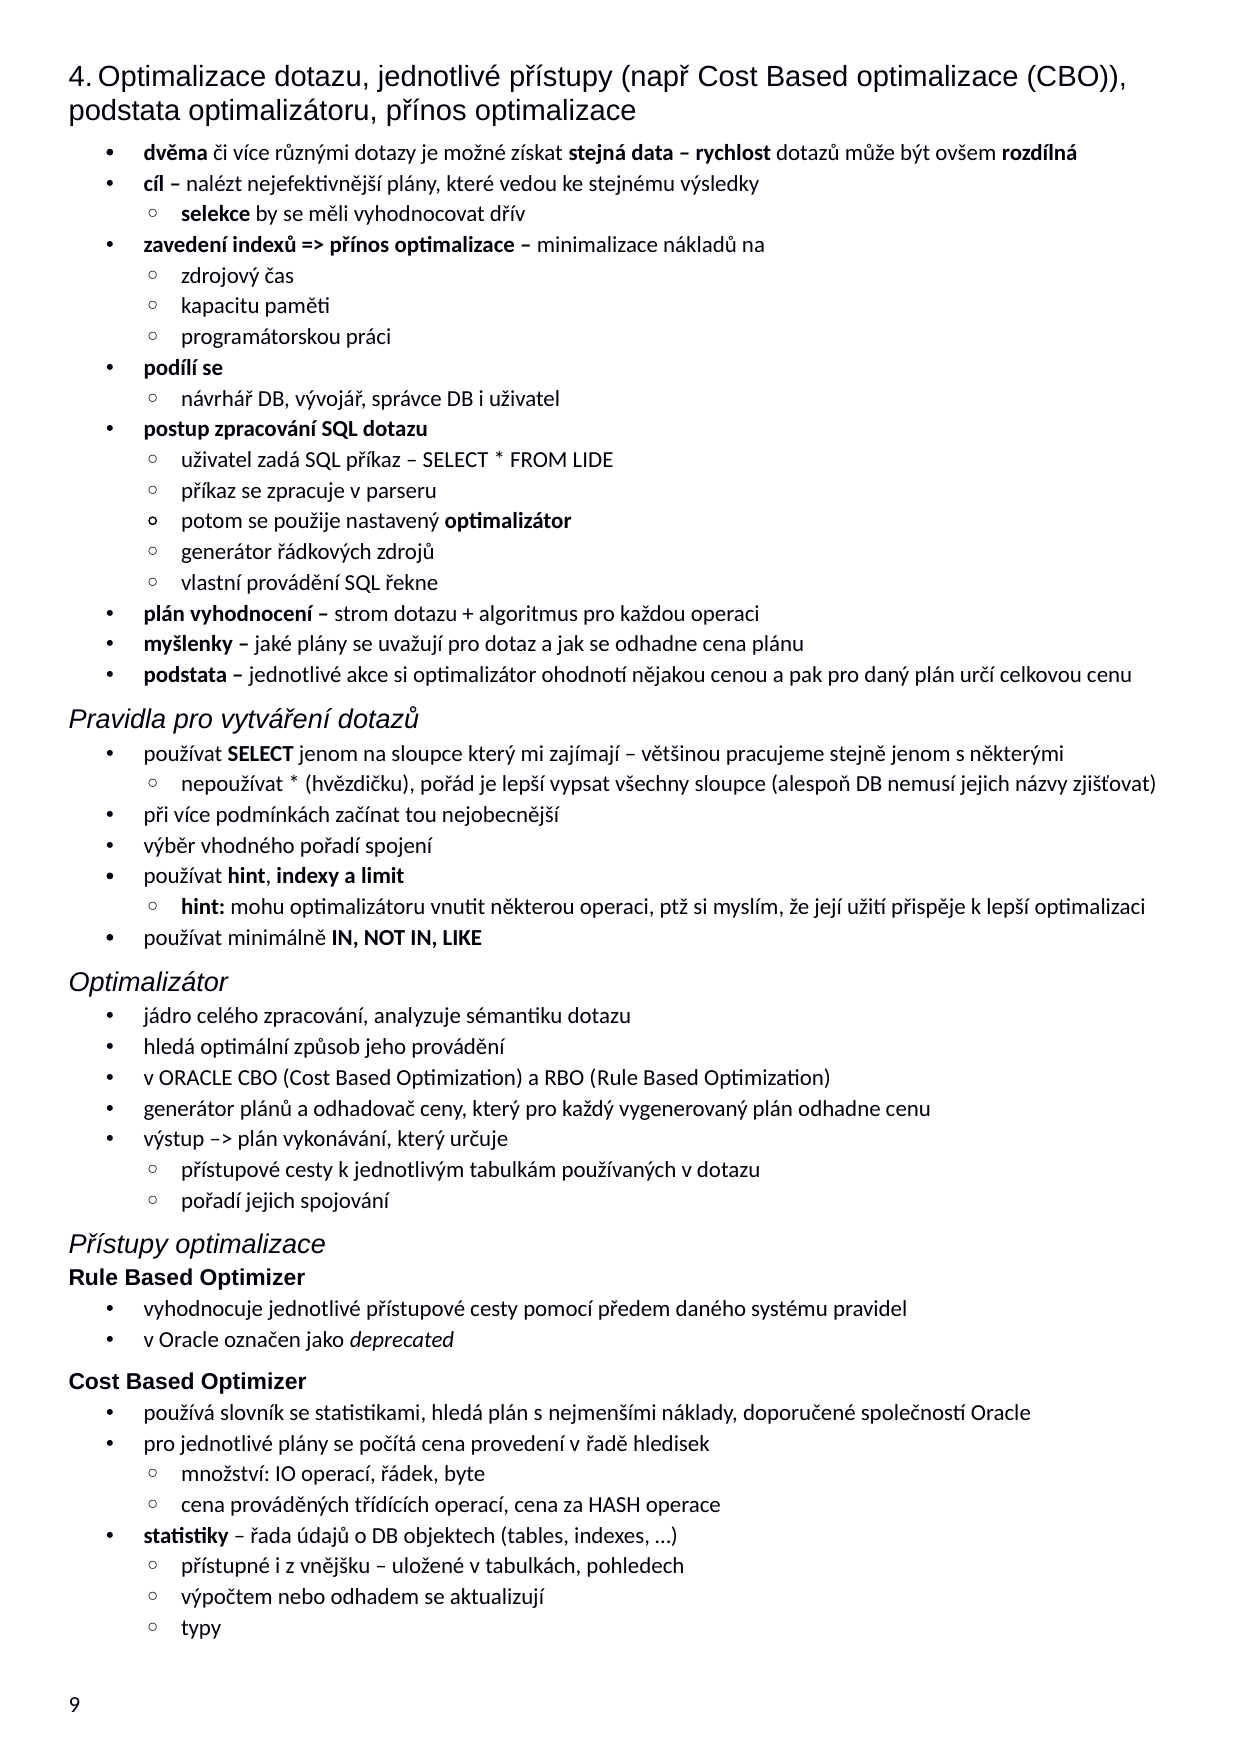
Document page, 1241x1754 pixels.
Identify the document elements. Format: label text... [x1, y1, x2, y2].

list používá slovník se statistikami, hledá plán s nejmenšími náklady, doporučené společností Oracle [106, 1398, 1161, 1426]
list nepoužívat * (hvězdičku), pořád je lepší vypsat všechny sloupce (alespoň DB nemusí jejich názvy zjišťovat) [143, 769, 1161, 797]
subtitle Optimalizace dotazu, jednotlivé přístupy (např Cost Based optimalizace (CBO)), podstata optimalizátoru, přínos optimalizace [68, 59, 1161, 126]
list zdrojový čas [143, 261, 1161, 289]
list kapacitu paměti [143, 292, 1161, 319]
list myšlenky – jaké plány se uvažují pro dotaz a jak se odhadne cena plánu [106, 629, 1161, 658]
list hledá optimální způsob jeho provádění [106, 1032, 1161, 1060]
subtitle Cost Based Optimizer [68, 1368, 1161, 1394]
list typy [143, 1613, 1161, 1641]
list dvěma či více různými dotazy je možné získat stejná data – rychlost dotazů může být ovšem rozdílná [106, 138, 1161, 166]
list používat hint, indexy a limit [106, 862, 1161, 890]
subtitle Pravidla pro vytváření dotazů [68, 703, 1161, 734]
list používat SELECT jenom na sloupce který mi zajímají – většinou pracujeme stejně jenom s některými [106, 739, 1161, 767]
list přístupové cesty k jednotlivým tabulkám používaných v dotazu [143, 1155, 1161, 1183]
list hint: mohu optimalizátoru vnutit některou operaci, ptž si myslím, že její užití přispěje k lepší optimalizaci [143, 892, 1161, 920]
list vlastní provádění SQL řekne [143, 568, 1161, 596]
list postup zpracování SQL dotazu [106, 414, 1161, 442]
list výběr vhodného pořadí spojení [106, 831, 1161, 859]
list výstup –> plán vykonávání, který určuje [106, 1124, 1161, 1152]
subtitle Rule Based Optimizer [68, 1264, 1161, 1291]
list cíl – nalézt nejefektivnější plány, které vedou ke stejnému výsledky [106, 169, 1161, 197]
list příkaz se zpracuje v parseru [143, 476, 1161, 504]
list jádro celého zpracování, analyzuje sémantiku dotazu [106, 1002, 1161, 1029]
list v ORACLE CBO (Cost Based Optimization) a RBO (Rule Based Optimization) [106, 1063, 1161, 1091]
list návrhář DB, vývojář, správce DB i uživatel [143, 384, 1161, 412]
list uživatel zadá SQL příkaz – SELECT * FROM LIDE [143, 445, 1161, 473]
list cena prováděných třídících operací, cena za HASH operace [143, 1490, 1161, 1518]
list statistiky – řada údajů o DB objektech (tables, indexes, …) [106, 1521, 1161, 1549]
list generátor plánů a odhadovač ceny, který pro každý vygenerovaný plán odhadne cenu [106, 1094, 1161, 1122]
list potom se použije nastavený optimalizátor [143, 507, 1161, 535]
list pro jednotlivé plány se počítá cena provedení v řadě hledisek [106, 1429, 1161, 1457]
list plán vyhodnocení – strom dotazu + algoritmus pro každou operaci [106, 599, 1161, 627]
list při více podmínkách začínat tou nejobecnější [106, 800, 1161, 828]
list podílí se [106, 353, 1161, 381]
list generátor řádkových zdrojů [143, 537, 1161, 565]
list zavedení indexů => přínos optimalizace – minimalizace nákladů na [106, 230, 1161, 258]
subtitle Optimalizátor [68, 966, 1161, 997]
list používat minimálně IN, NOT IN, LIKE [106, 923, 1161, 951]
list přístupné i z vnějšku – uložené v tabulkách, pohledech [143, 1552, 1161, 1580]
list selekce by se měli vyhodnocovat dřív [143, 199, 1161, 227]
list podstata – jednotlivé akce si optimalizátor ohodnotí nějakou cenou a pak pro daný plán určí celkovou cenu [106, 660, 1161, 688]
list pořadí jejich spojování [143, 1186, 1161, 1214]
list výpočtem nebo odhadem se aktualizují [143, 1582, 1161, 1610]
list množství: IO operací, řádek, byte [143, 1459, 1161, 1487]
list vyhodnocuje jednotlivé přístupové cesty pomocí předem daného systému pravidel [106, 1294, 1161, 1323]
list v Oracle označen jako deprecated [106, 1325, 1161, 1353]
subtitle Přístupy optimalizace [68, 1228, 1161, 1260]
list programátorskou práci [143, 322, 1161, 350]
